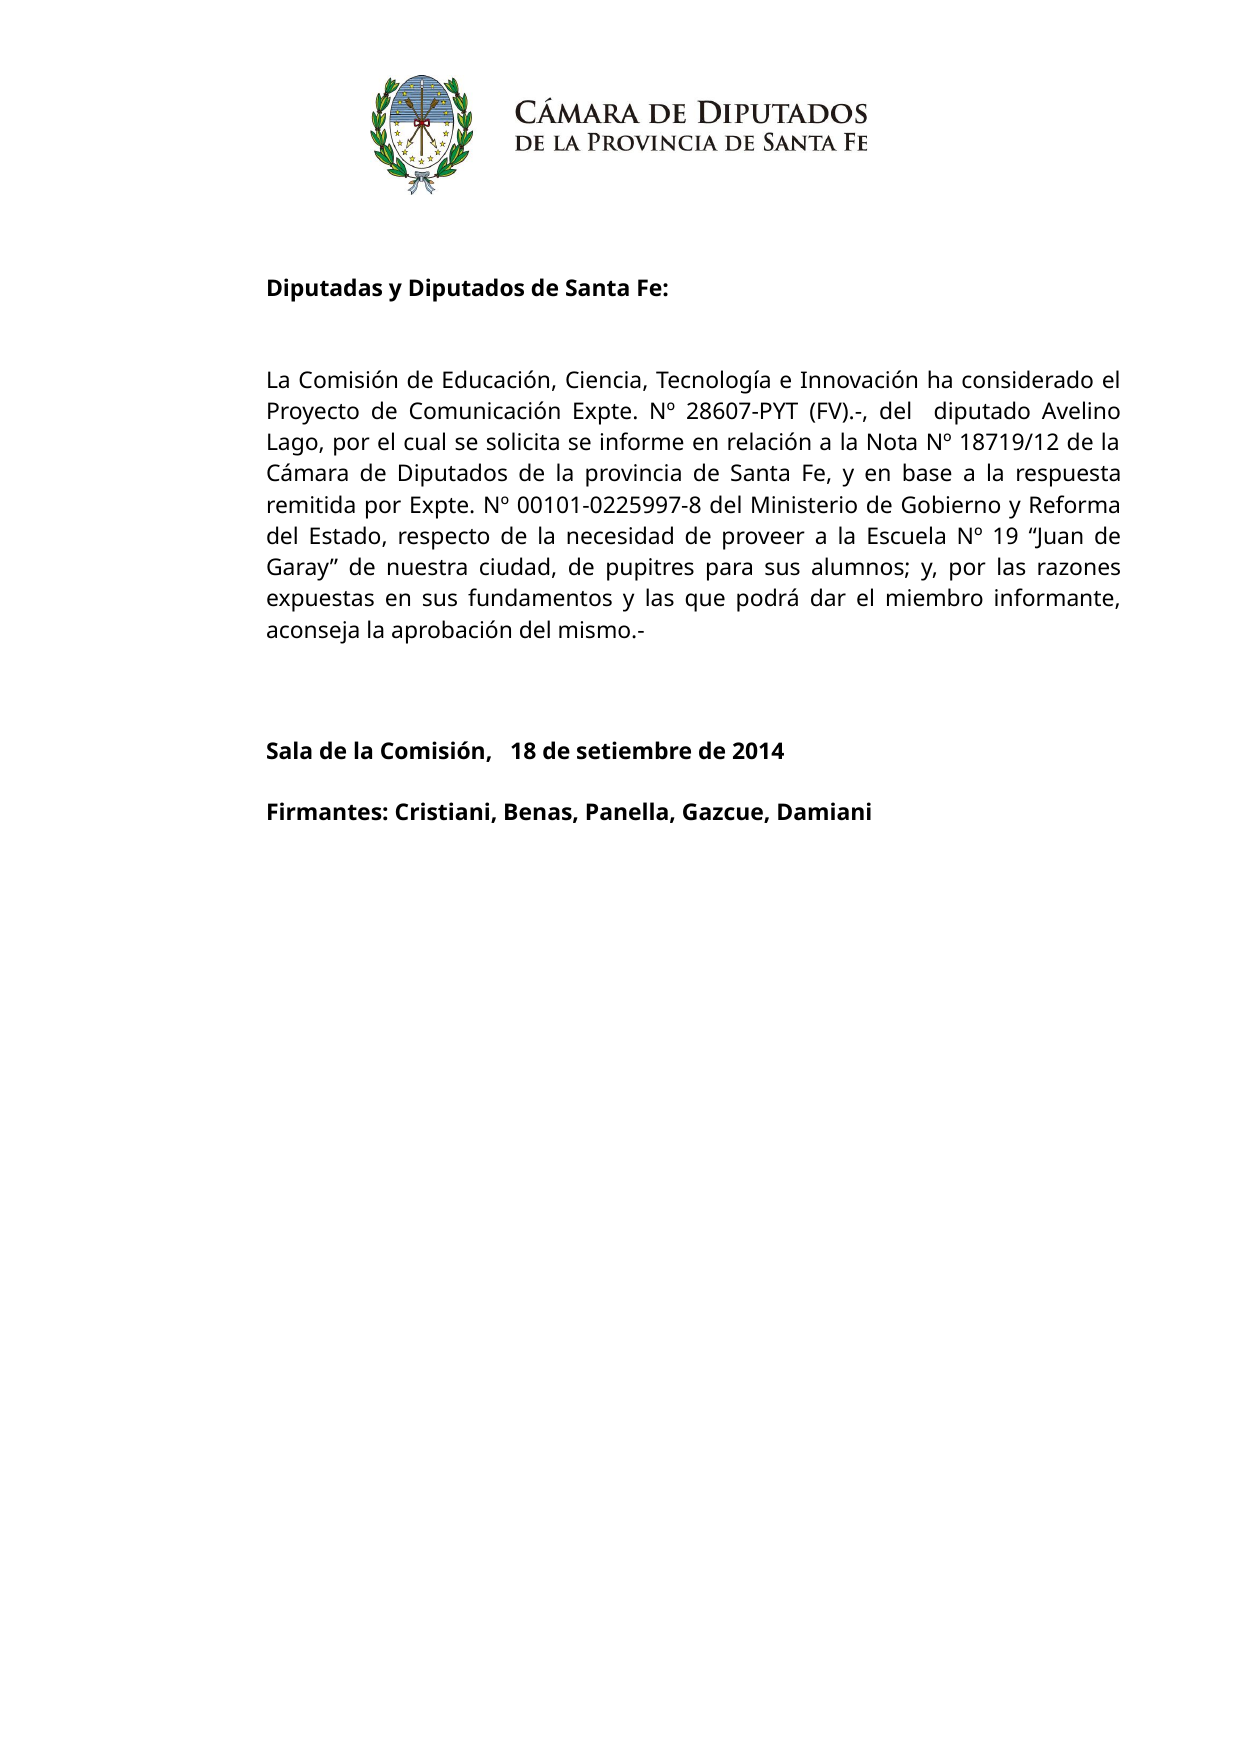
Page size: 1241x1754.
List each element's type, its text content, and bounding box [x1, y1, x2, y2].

picture [370, 75, 868, 199]
text Sala de la Comisión, 18 de setiembre de 2014 [266, 735, 1122, 766]
text Firmantes: Cristiani, Benas, Panella, Gazcue, Damiani [266, 796, 1122, 827]
text La Comisión de Educación, Ciencia, Tecnología e Innovación ha considerado el Proyecto de Comunicación Expte. Nº 28607-PYT (FV).-, del diputado Avelino Lago, por el cual se solicita se informe en relación a la Nota Nº 18719/12 de la Cámara de Diputados de la provincia de Santa Fe, y en base a la respuesta remitida por Expte. Nº 00101-0225997-8 del Ministerio de Gobierno y Reforma del Estado, respecto de la necesidad de proveer a la Escuela Nº 19 “Juan de Garay” de nuestra ciudad, de pupitres para sus alumnos; y, por las razones expuestas en sus fundamentos y las que podrá dar el miembro informante, aconseja la aprobación del mismo.- [266, 364, 1122, 645]
text Diputadas y Diputados de Santa Fe: [266, 272, 1122, 303]
